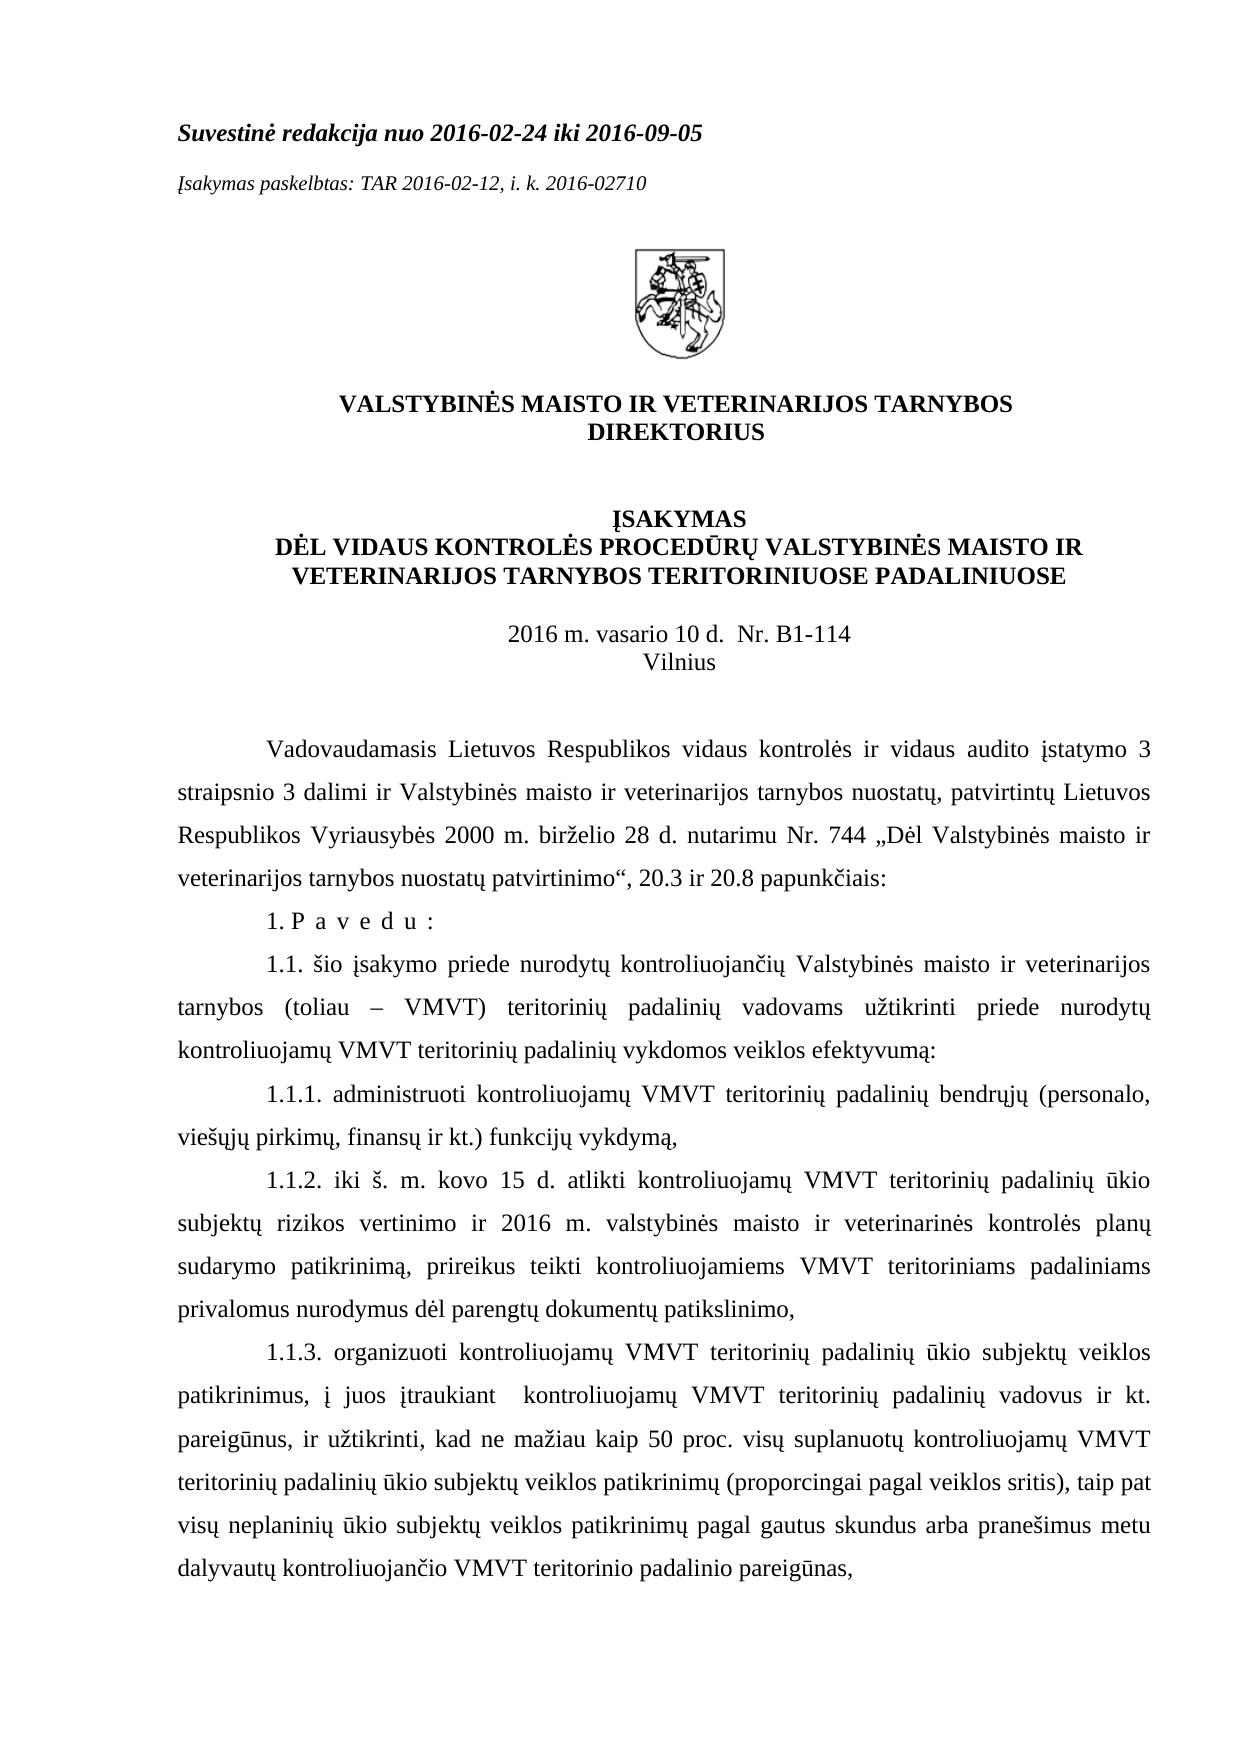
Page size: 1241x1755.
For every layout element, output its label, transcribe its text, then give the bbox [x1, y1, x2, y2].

text 1.1.2. iki š. m. kovo 15 d. atlikti kontroliuojamų VMVT teritorinių padalinių ūkio subjektų rizikos vertinimo ir 2016 m. valstybinės maisto ir veterinarinės kontrolės planų sudarymo patikrinimą, prireikus teikti kontroliuojamiems VMVT teritoriniams padaliniams privalomus nurodymus dėl parengtų dokumentų patikslinimo, [177, 1165, 1152, 1323]
text Įsakymas paskelbtas: TAR 2016-02-12, i. k. 2016-02710 [177, 171, 1181, 195]
text 1. Pavedu: [177, 906, 1152, 935]
text Vadovaudamasis Lietuvos Respublikos vidaus kontrolės ir vidaus audito įstatymo 3 straipsnio 3 dalimi ir Valstybinės maisto ir veterinarijos tarnybos nuostatų, patvirtintų Lietuvos Respublikos Vyriausybės 2000 m. birželio 28 d. nutarimu Nr. 744 „Dėl Valstybinės maisto ir veterinarijos tarnybos nuostatų patvirtinimo“, 20.3 ir 20.8 papunkčiais: [177, 734, 1152, 892]
text DĖL VIDAUS KONTROLĖS PROCEDŪRŲ VALSTYBINĖS MAISTO IR VETERINARIJOS TARNYBOS TERITORINIUOSE PADALINIUOSE [177, 532, 1181, 590]
text DIREKTORIUS [177, 417, 1181, 446]
text Suvestinė redakcija nuo 2016-02-24 iki 2016-09-05 [177, 118, 1181, 147]
text ĮSAKYMAS [177, 504, 1181, 532]
text 1.1.3. organizuoti kontroliuojamų VMVT teritorinių padalinių ūkio subjektų veiklos patikrinimus, į juos įtraukiant kontroliuojamų VMVT teritorinių padalinių vadovus ir kt. pareigūnus, ir užtikrinti, kad ne mažiau kaip 50 proc. visų suplanuotų kontroliuojamų VMVT teritorinių padalinių ūkio subjektų veiklos patikrinimų (proporcingai pagal veiklos sritis), taip pat visų neplaninių ūkio subjektų veiklos patikrinimų pagal gautus skundus arba pranešimus metu dalyvautų kontroliuojančio VMVT teritorinio padalinio pareigūnas, [177, 1337, 1152, 1582]
text Vilnius [177, 647, 1181, 676]
text 1.1. šio įsakymo priede nurodytų kontroliuojančių Valstybinės maisto ir veterinarijos tarnybos (toliau – VMVT) teritorinių padalinių vadovams užtikrinti priede nurodytų kontroliuojamų VMVT teritorinių padalinių vykdomos veiklos efektyvumą: [177, 949, 1152, 1064]
text VALSTYBINĖS MAISTO IR VETERINARIJOS TARNYBOS [177, 389, 1181, 417]
text 2016 m. vasario 10 d. Nr. B1-114 [177, 619, 1181, 647]
text 1.1.1. administruoti kontroliuojamų VMVT teritorinių padalinių bendrųjų (personalo, viešųjų pirkimų, finansų ir kt.) funkcijų vykdymą, [177, 1079, 1152, 1151]
